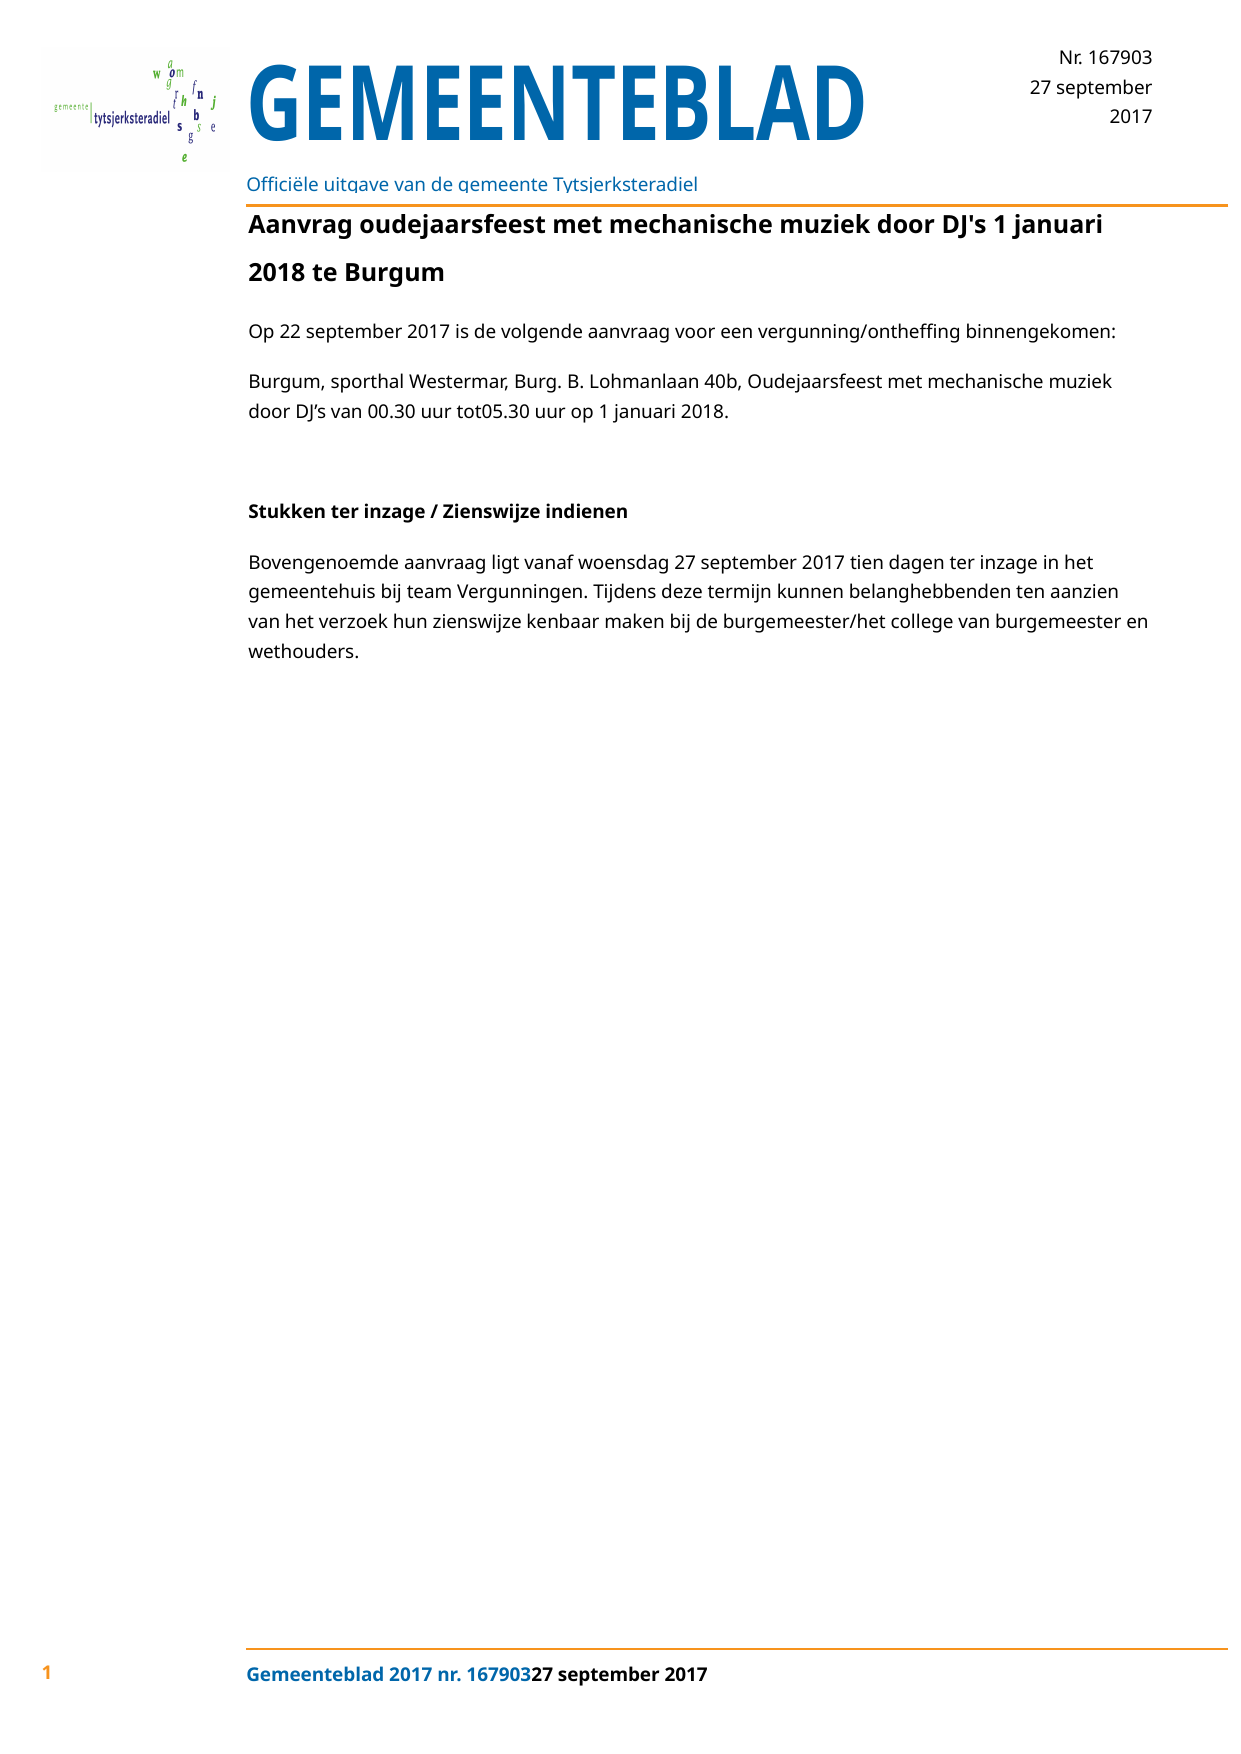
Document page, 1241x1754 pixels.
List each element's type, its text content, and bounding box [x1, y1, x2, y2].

picture [41, 47, 231, 172]
text Op 22 september 2017 is de volgende aanvraag voor een vergunning/ontheffing binnengekomen: [248, 318, 1152, 344]
text Burgum, sporthal Westermar, Burg. B. Lohmanlaan 40b, Oudejaarsfeest met mechanische muziek door DJ’s van 00.30 uur tot05.30 uur op 1 januari 2018. [248, 368, 1152, 424]
text Stukken ter inzage / Zienswijze indienen [248, 499, 1152, 524]
text Aanvrag oudejaarsfeest met mechanische muziek door DJ's 1 januari 2018 te Burgum [248, 207, 1152, 288]
text Bovengenoemde aanvraag ligt vanaf woensdag 27 september 2017 tien dagen ter inzage in het gemeentehuis bij team Vergunningen. Tijdens deze termijn kunnen belanghebbenden ten aanzien van het verzoek hun zienswijze kenbaar maken bij de burge­meester/het college van burgemeester en wethouders. [248, 549, 1152, 664]
